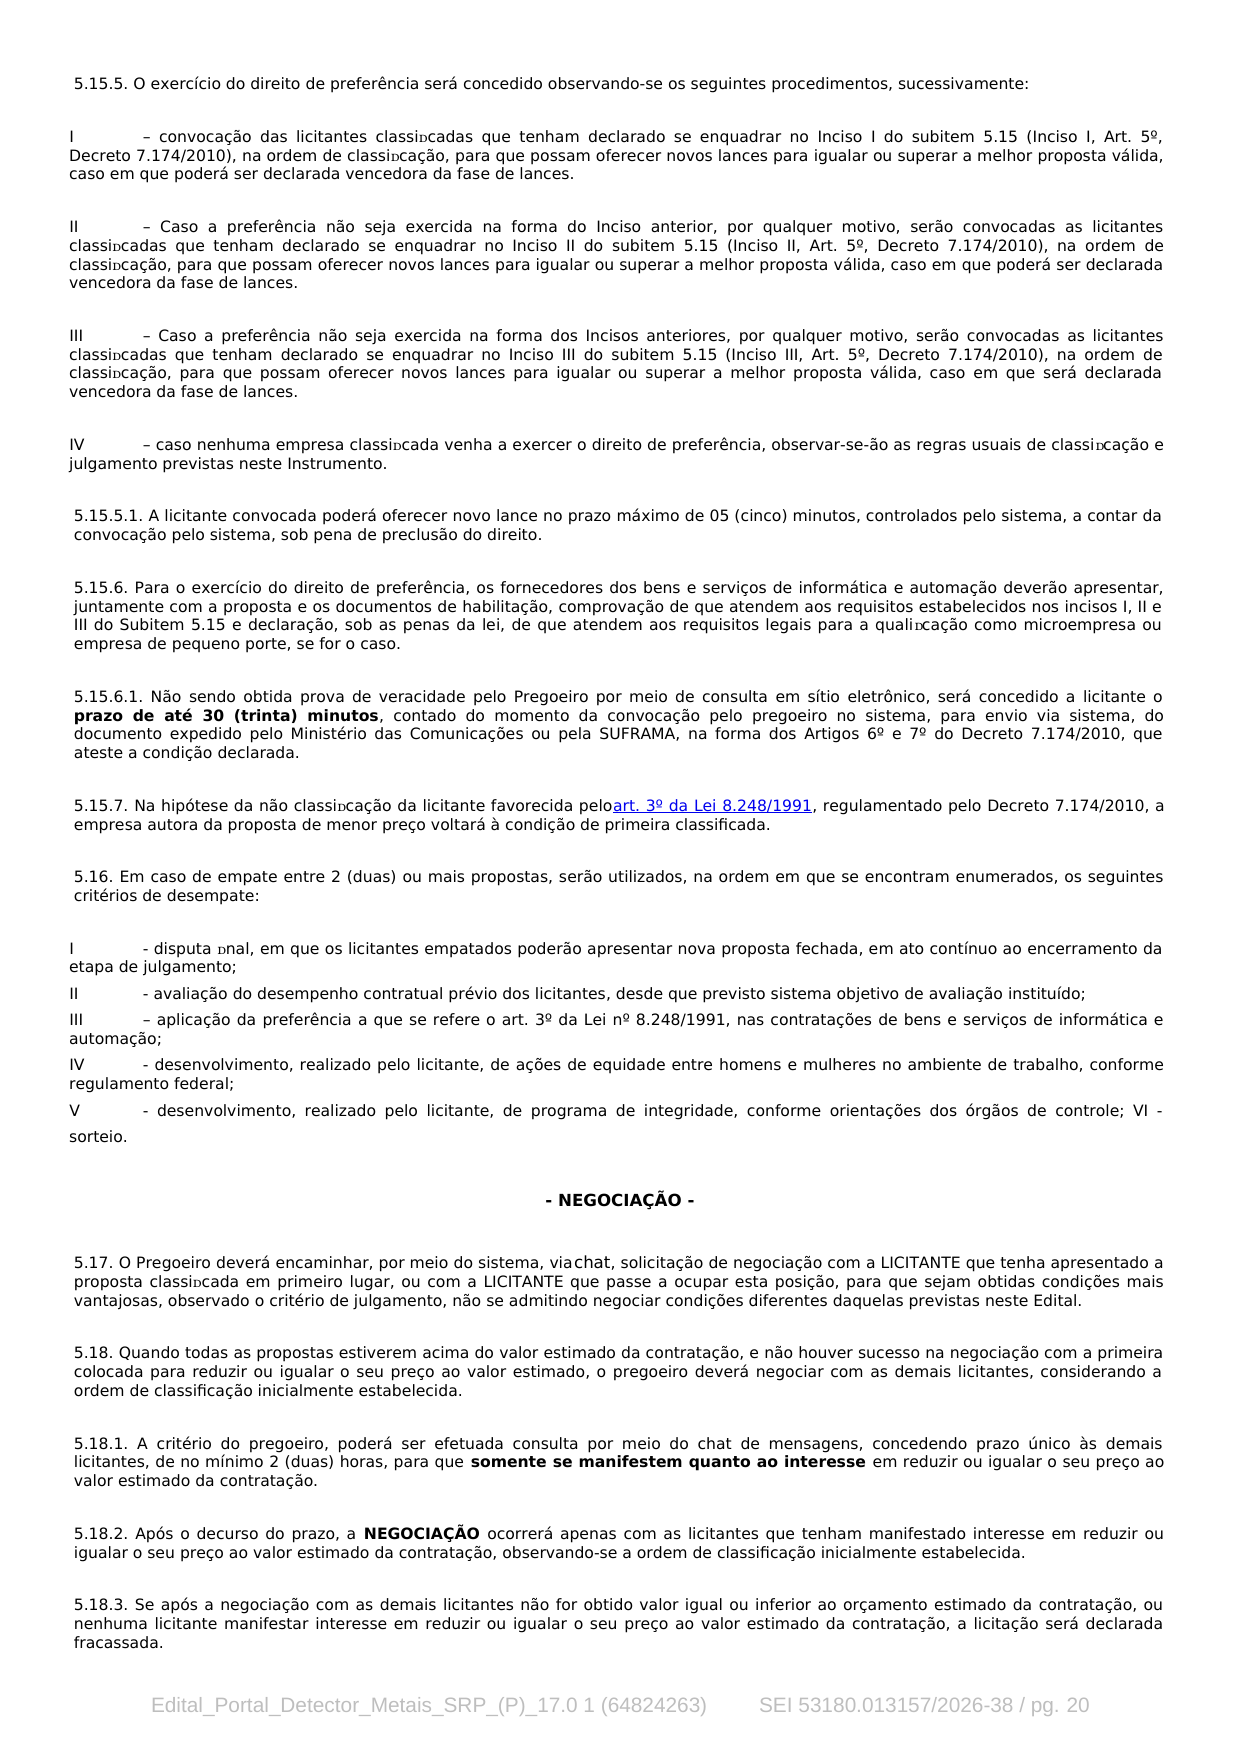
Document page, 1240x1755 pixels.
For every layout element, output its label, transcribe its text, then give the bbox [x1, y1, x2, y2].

text 5.18.3. Se após a negociação com as demais licitantes não for obtido valor igual ou inferior ao orçamento estimado da contratação, ou nenhuma licitante manifestar interesse em reduzir ou igualar o seu preço ao valor estimado da contratação, a licitação será declarada fracassada. [74, 1596, 1165, 1652]
subtitle - NEGOCIAÇÃO - [69, 1191, 1171, 1211]
text 5.17. O Pregoeiro deverá encaminhar, por meio do sistema, viachat, solicitação de negociação com a LICITANTE que tenha apresentado a proposta classicada em primeiro lugar, ou com a LICITANTE que passe a ocupar esta posição, para que sejam obtidas condições mais vantajosas, observado o critério de julgamento, não se admitindo negociar condições diferentes daquelas previstas neste Edital. [74, 1253, 1165, 1310]
list - avaliação do desempenho contratual prévio dos licitantes, desde que previsto sistema objetivo de avaliação instituído; [69, 985, 1165, 1003]
list – caso nenhuma empresa classicada venha a exercer o direito de preferência, observar-se-ão as regras usuais de classicação e julgamento previstas neste Instrumento. [69, 436, 1165, 473]
list ‑ desenvolvimento, realizado pelo licitante, de programa de integridade, conforme orientações dos órgãos de controle; VI - sorteio. [69, 1102, 1165, 1146]
text 5.18.1. A critério do pregoeiro, poderá ser efetuada consulta por meio do chat de mensagens, concedendo prazo único às demais licitantes, de no mínimo 2 (duas) horas, para que somente se manifestem quanto ao interesse em reduzir ou igualar o seu preço ao valor estimado da contratação. [74, 1435, 1165, 1490]
text 5.15.7. Na hipótese da não classicação da licitante favorecida peloart. 3º da Lei 8.248/1991, regulamentado pelo Decreto 7.174/2010, a empresa autora da proposta de menor preço voltará à condição de primeira classificada. [74, 797, 1165, 834]
list – Caso a preferência não seja exercida na forma dos Incisos anteriores, por qualquer motivo, serão convocadas as licitantes classicadas que tenham declarado se enquadrar no Inciso III do subitem 5.15 (Inciso III, Art. 5º, Decreto 7.174/2010), na ordem de classicação, para que possam oferecer novos lances para igualar ou superar a melhor proposta válida, caso em que será declarada vencedora da fase de lances. [69, 327, 1165, 401]
list ‑ desenvolvimento, realizado pelo licitante, de ações de equidade entre homens e mulheres no ambiente de trabalho, conforme regulamento federal; [69, 1056, 1165, 1093]
text 5.15.5. O exercício do direito de preferência será concedido observando-se os seguintes procedimentos, sucessivamente: [74, 75, 1165, 93]
list – aplicação da preferência a que se refere o art. 3º da Lei nº 8.248/1991, nas contratações de bens e serviços de informática e automação; [69, 1011, 1165, 1048]
list – convocação das licitantes classicadas que tenham declarado se enquadrar no Inciso I do subitem 5.15 (Inciso I, Art. 5º, Decreto 7.174/2010), na ordem de classicação, para que possam oferecer novos lances para igualar ou superar a melhor proposta válida, caso em que poderá ser declarada vencedora da fase de lances. [69, 128, 1165, 183]
text 5.15.5.1. A licitante convocada poderá oferecer novo lance no prazo máximo de 05 (cinco) minutos, controlados pelo sistema, a contar da convocação pelo sistema, sob pena de preclusão do direito. [74, 507, 1165, 544]
text 5.15.6. Para o exercício do direito de preferência, os fornecedores dos bens e serviços de informática e automação deverão apresentar, juntamente com a proposta e os documentos de habilitação, comprovação de que atendem aos requisitos estabelecidos nos incisos I, II e III do Subitem 5.15 e declaração, sob as penas da lei, de que atendem aos requisitos legais para a qualicação como microempresa ou empresa de pequeno porte, se for o caso. [74, 579, 1165, 653]
list – Caso a preferência não seja exercida na forma do Inciso anterior, por qualquer motivo, serão convocadas as licitantes classicadas que tenham declarado se enquadrar no Inciso II do subitem 5.15 (Inciso II, Art. 5º, Decreto 7.174/2010), na ordem de classicação, para que possam oferecer novos lances para igualar ou superar a melhor proposta válida, caso em que poderá ser declarada vencedora da fase de lances. [69, 218, 1165, 292]
text 5.18.2. Após o decurso do prazo, a NEGOCIAÇÃO ocorrerá apenas com as licitantes que tenham manifestado interesse em reduzir ou igualar o seu preço ao valor estimado da contratação, observando-se a ordem de classificação inicialmente estabelecida. [74, 1525, 1165, 1562]
text 5.16. Em caso de empate entre 2 (duas) ou mais propostas, serão utilizados, na ordem em que se encontram enumerados, os seguintes critérios de desempate: [74, 868, 1165, 905]
text 5.18. Quando todas as propostas estiverem acima do valor estimado da contratação, e não houver sucesso na negociação com a primeira colocada para reduzir ou igualar o seu preço ao valor estimado, o pregoeiro deverá negociar com as demais licitantes, considerando a ordem de classificação inicialmente estabelecida. [74, 1344, 1165, 1400]
text 5.15.6.1. Não sendo obtida prova de veracidade pelo Pregoeiro por meio de consulta em sítio eletrônico, será concedido a licitante o prazo de até 30 (trinta) minutos, contado do momento da convocação pelo pregoeiro no sistema, para envio via sistema, do documento expedido pelo Ministério das Comunicações ou pela SUFRAMA, na forma dos Artigos 6º e 7º do Decreto 7.174/2010, que ateste a condição declarada. [74, 688, 1165, 762]
list - disputa nal, em que os licitantes empatados poderão apresentar nova proposta fechada, em ato contínuo ao encerramento da etapa de julgamento; [69, 939, 1165, 977]
